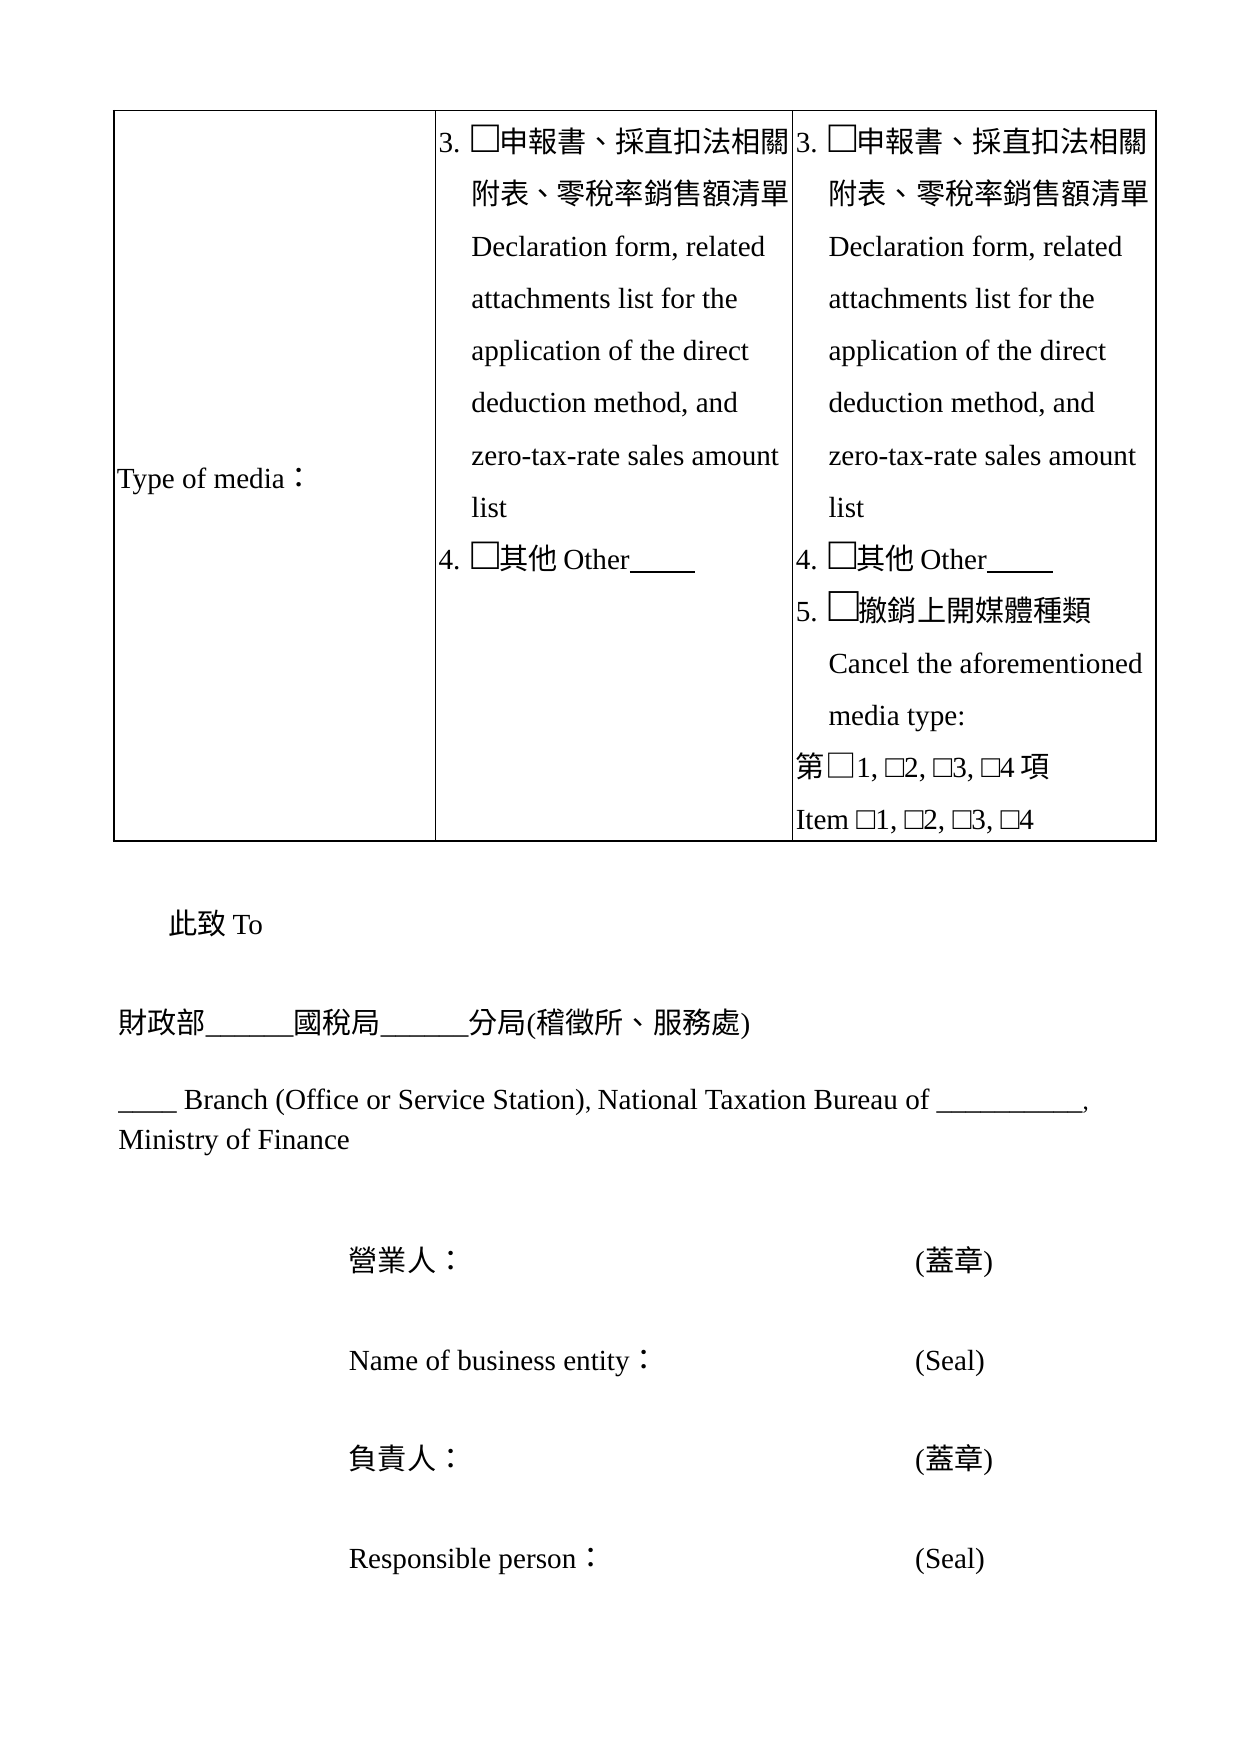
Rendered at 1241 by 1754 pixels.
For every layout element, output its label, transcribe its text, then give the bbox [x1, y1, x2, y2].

text 營業人： (蓋章) [348, 1219, 1122, 1298]
text ____ Branch (Office or Service Station), National Taxation Bureau of __________, Ministry of Finance [118, 1080, 1122, 1159]
text 此致To [118, 882, 1122, 961]
table_cell 3. □申報書、採直扣法相關附表、零稅率銷售額清單Declaration form, related attachments list for the application of the direct deduction method, and zero-tax-rate sales amount list 4. □其他Other 5. □撤銷上開媒體種類Cancel the aforementioned media type: 第□1, □2, □3, □4項 Item □1, □2, □3, □4 [793, 111, 1155, 840]
text Name of business entity： (Seal) [348, 1318, 1122, 1397]
text 財政部______國稅局______分局(稽徵所、服務處) [118, 981, 1122, 1060]
table_cell Type of media： [115, 111, 435, 840]
table_cell 3. □申報書、採直扣法相關附表、零稅率銷售額清單Declaration form, related attachments list for the application of the direct deduction method, and zero-tax-rate sales amount list 4. □其他Other [436, 111, 792, 840]
text Responsible person： (Seal) [348, 1516, 1122, 1596]
text 負責人： (蓋章) [348, 1417, 1122, 1497]
